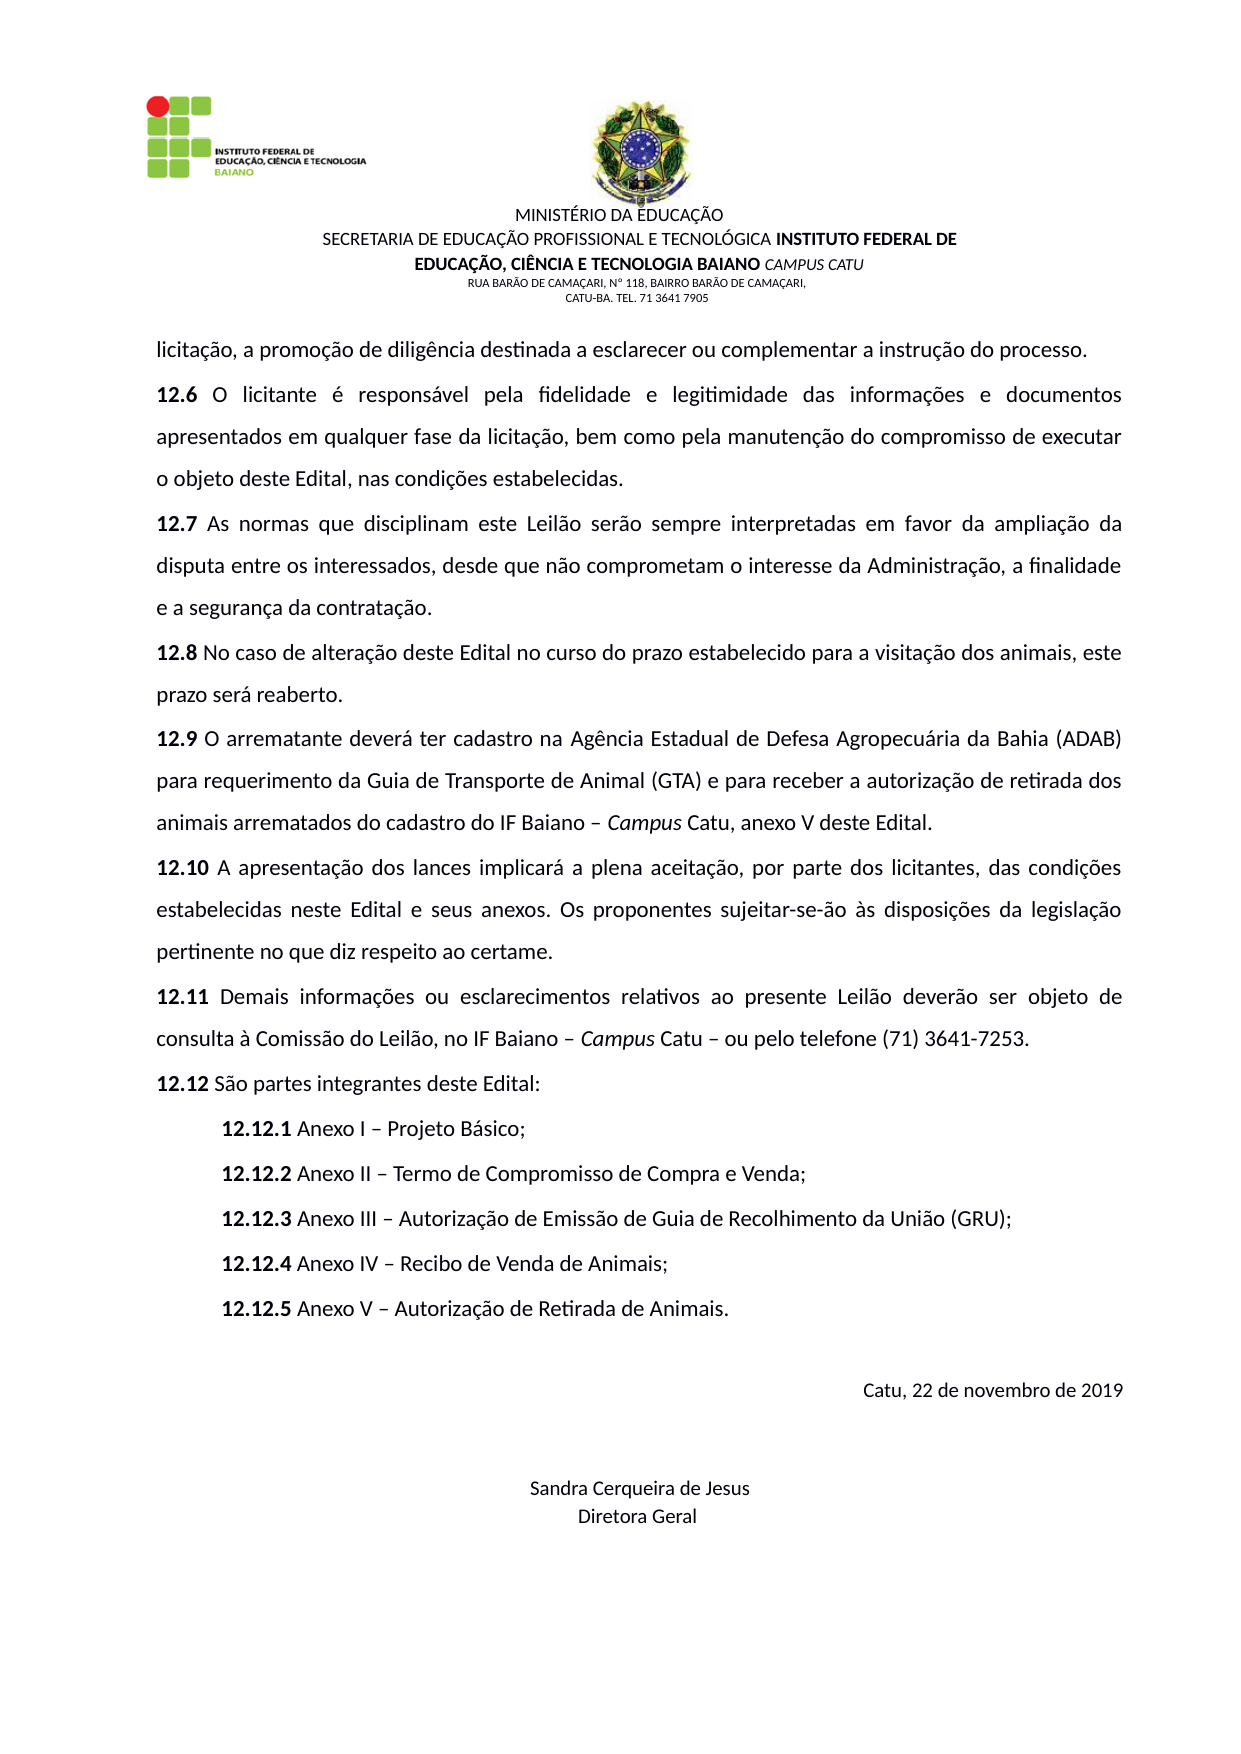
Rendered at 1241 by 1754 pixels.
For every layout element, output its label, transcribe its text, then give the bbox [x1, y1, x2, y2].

text Diretora Geral [156, 1503, 1123, 1529]
text Catu, 22 de novembro de 2019 [156, 1377, 1123, 1403]
text 12.11 Demais informações ou esclarecimentos relativos ao presente Leilão deverão ser objeto de consulta à Comissão do Leilão, no IF Baiano – Campus Catu – ou pelo telefone (71) 3641-7253. [156, 982, 1123, 1052]
text Sandra Cerqueira de Jesus [156, 1475, 1123, 1501]
text 12.12.2 Anexo II – Termo de Compromisso de Compra e Venda; [221, 1159, 1123, 1187]
text 12.10 A apresentação dos lances implicará a plena aceitação, por parte dos licitantes, das condições estabelecidas neste Edital e seus anexos. Os proponentes sujeitar-se-ão às disposições da legislação pertinente no que diz respeito ao certame. [156, 853, 1123, 965]
text 12.12.1 Anexo I – Projeto Básico; [221, 1114, 1123, 1142]
text 12.12 São partes integrantes deste Edital: [156, 1069, 1123, 1097]
text licitação, a promoção de diligência destinada a esclarecer ou complementar a instrução do processo. [156, 335, 1123, 363]
text 12.12.4 Anexo IV – Recibo de Venda de Animais; [221, 1249, 1123, 1277]
text 12.12.5 Anexo V – Autorização de Retirada de Animais. [221, 1294, 1123, 1322]
text 12.12.3 Anexo III – Autorização de Emissão de Guia de Recolhimento da União (GRU); [221, 1204, 1123, 1232]
picture [589, 100, 694, 209]
text 12.7 As normas que disciplinam este Leilão serão sempre interpretadas em favor da ampliação da disputa entre os interessados, desde que não comprometam o interesse da Administração, a finalidade e a segurança da contratação. [156, 509, 1123, 621]
text 12.6 O licitante é responsável pela fidelidade e legitimidade das informações e documentos apresentados em qualquer fase da licitação, bem como pela manutenção do compromisso de executar o objeto deste Edital, nas condições estabelecidas. [156, 380, 1123, 492]
text 12.8 No caso de alteração deste Edital no curso do prazo estabelecido para a visitação dos animais, este prazo será reaberto. [156, 638, 1123, 708]
text 12.9 O arrematante deverá ter cadastro na Agência Estadual de Defesa Agropecuária da Bahia (ADAB) para requerimento da Guia de Transporte de Animal (GTA) e para receber a autorização de retirada dos animais arrematados do cadastro do IF Baiano – Campus Catu, anexo V deste Edital. [156, 724, 1123, 837]
